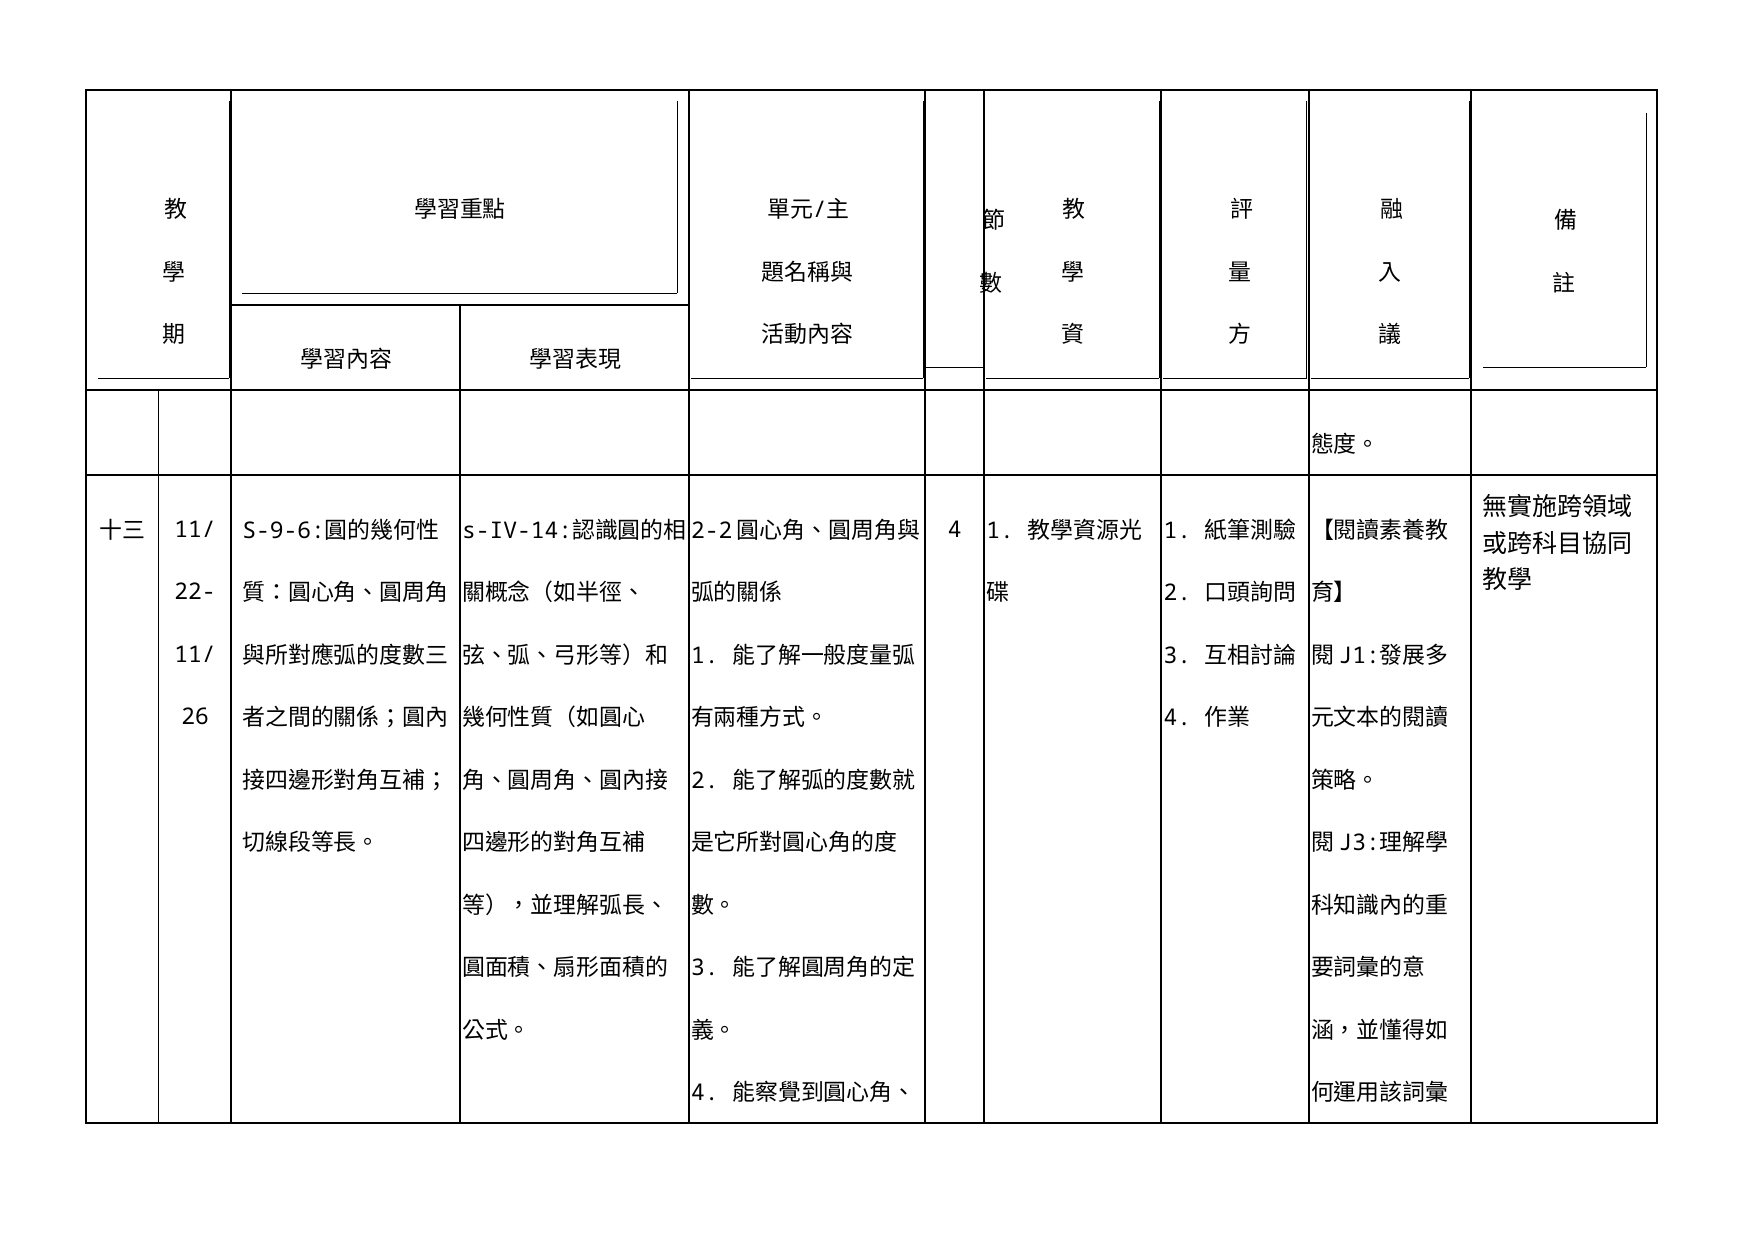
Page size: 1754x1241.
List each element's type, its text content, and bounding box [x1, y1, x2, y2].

table_cell S-9-6:圓的幾何性質：圓心角、圓周角與所對應弧的度數三者之間的關係；圓內接四邊形對角互補；切線段等長。 [232, 476, 459, 1122]
table_cell 4 [926, 476, 983, 1122]
table_header 評量方式 [1162, 91, 1308, 389]
table_cell [232, 391, 459, 474]
table_cell [690, 391, 924, 474]
table_cell 學習表現 [461, 306, 688, 389]
table_header 學習重點 [232, 91, 688, 303]
table_cell 1. 紙筆測驗 2. 口頭詢問 3. 互相討論 4. 作業 [1162, 391, 1308, 474]
table_cell 1. 紙筆測驗 2. 口頭詢問 3. 互相討論 4. 作業 [1162, 476, 1308, 1122]
table_cell 11/22-11/26 [159, 476, 230, 1122]
table_cell s-IV-14:認識圓的相關概念（如半徑、弦、弧、弓形等）和幾何性質（如圓心角、圓周角、圓內接四邊形的對角互補等），並理解弧長、圓面積、扇形面積的公式。 [461, 476, 688, 1122]
table_cell 1. 教學資源光碟 [985, 476, 1160, 1122]
table_cell 11/15-11/19 [159, 391, 230, 474]
table_cell 【閱讀素養教育】 閱J1:發展多元文本的閱讀策略。 閱J3:理解學科知識內的重要詞彙的意涵，並懂得如何運用該詞彙與他人進行溝通。 閱J4:除紙本閱讀之外，依學習需求選擇適當的閱讀媒材，並了解如何利用適當的管道獲得文本資源。 閱J8:在學習上遇到問題時，願意尋找課外資料，解決困難。 【戶外教育】 戶J1:善用教室外、戶外及校外教學，認識臺灣環境並參訪自然及文化資產，如國家公園、國家風景區及國家森林公園等。 戶J2:擴充對環境的理解，運用所學的知識到生活當中，具備觀察、描述、測量、紀錄的能力。 戶J3:理解知識與生活環境的關係，獲得心靈的喜悅，培養積極面對挑戰的能力與態度。 [1310, 476, 1470, 1122]
table_header 教學資源/學習策略 [985, 91, 1160, 389]
table_cell [461, 391, 688, 474]
table_cell [87, 391, 158, 474]
table_cell [1472, 391, 1656, 474]
table_header 備註 [1472, 91, 1656, 389]
table_header 單元/主題名稱與活動內容 [690, 91, 924, 389]
table_cell 十三 [87, 476, 158, 1122]
table_cell 學習內容 [232, 306, 459, 389]
table_header 教學期程 [87, 91, 230, 389]
table_cell 無實施跨領域或跨科目協同教學 [1472, 476, 1656, 1122]
table_header 節數 [926, 368, 983, 389]
table_cell 2-2圓心角、圓周角與弧的關係 1. 能了解一般度量弧有兩種方式。 2. 能了解弧的度數就是它所對圓心角的度數。 3. 能了解圓周角的定義。 4. 能察覺到圓心角、 [690, 476, 924, 1122]
table_header 融入議題 [1310, 91, 1470, 389]
table_cell [926, 391, 983, 474]
table_header 節數 [926, 91, 983, 367]
table_cell 1. 教學資源光碟 [985, 391, 1160, 474]
table_cell 【閱讀素養教育】 閱J1:發展多元文本的閱讀策略。 閱J3:理解學科知識內的重要詞彙的意涵，並懂得如何運用該詞彙與他人進行溝通。 閱J4:除紙本閱讀之外，依學習需求選擇適當的閱讀媒材，並了解如何利用適當的管道獲得文本資源。 閱J8:在學習上遇到問題時，願意尋找課外資料，解決困難。 【戶外教育】 戶J1:善用教室外、戶外及校外教學，認識臺灣環境並參訪自然及文化資產，如國家公園、國家風景區及國家森林公園等。 戶J2:擴充對環境的理解，運用所學的知識到生活當中，具備觀察、描述、測量、紀錄的能力。 戶J3:理解知識與生活環境的關係，獲得心靈的喜悅，培養積極面對挑戰的能力與態度。 [1310, 391, 1470, 474]
